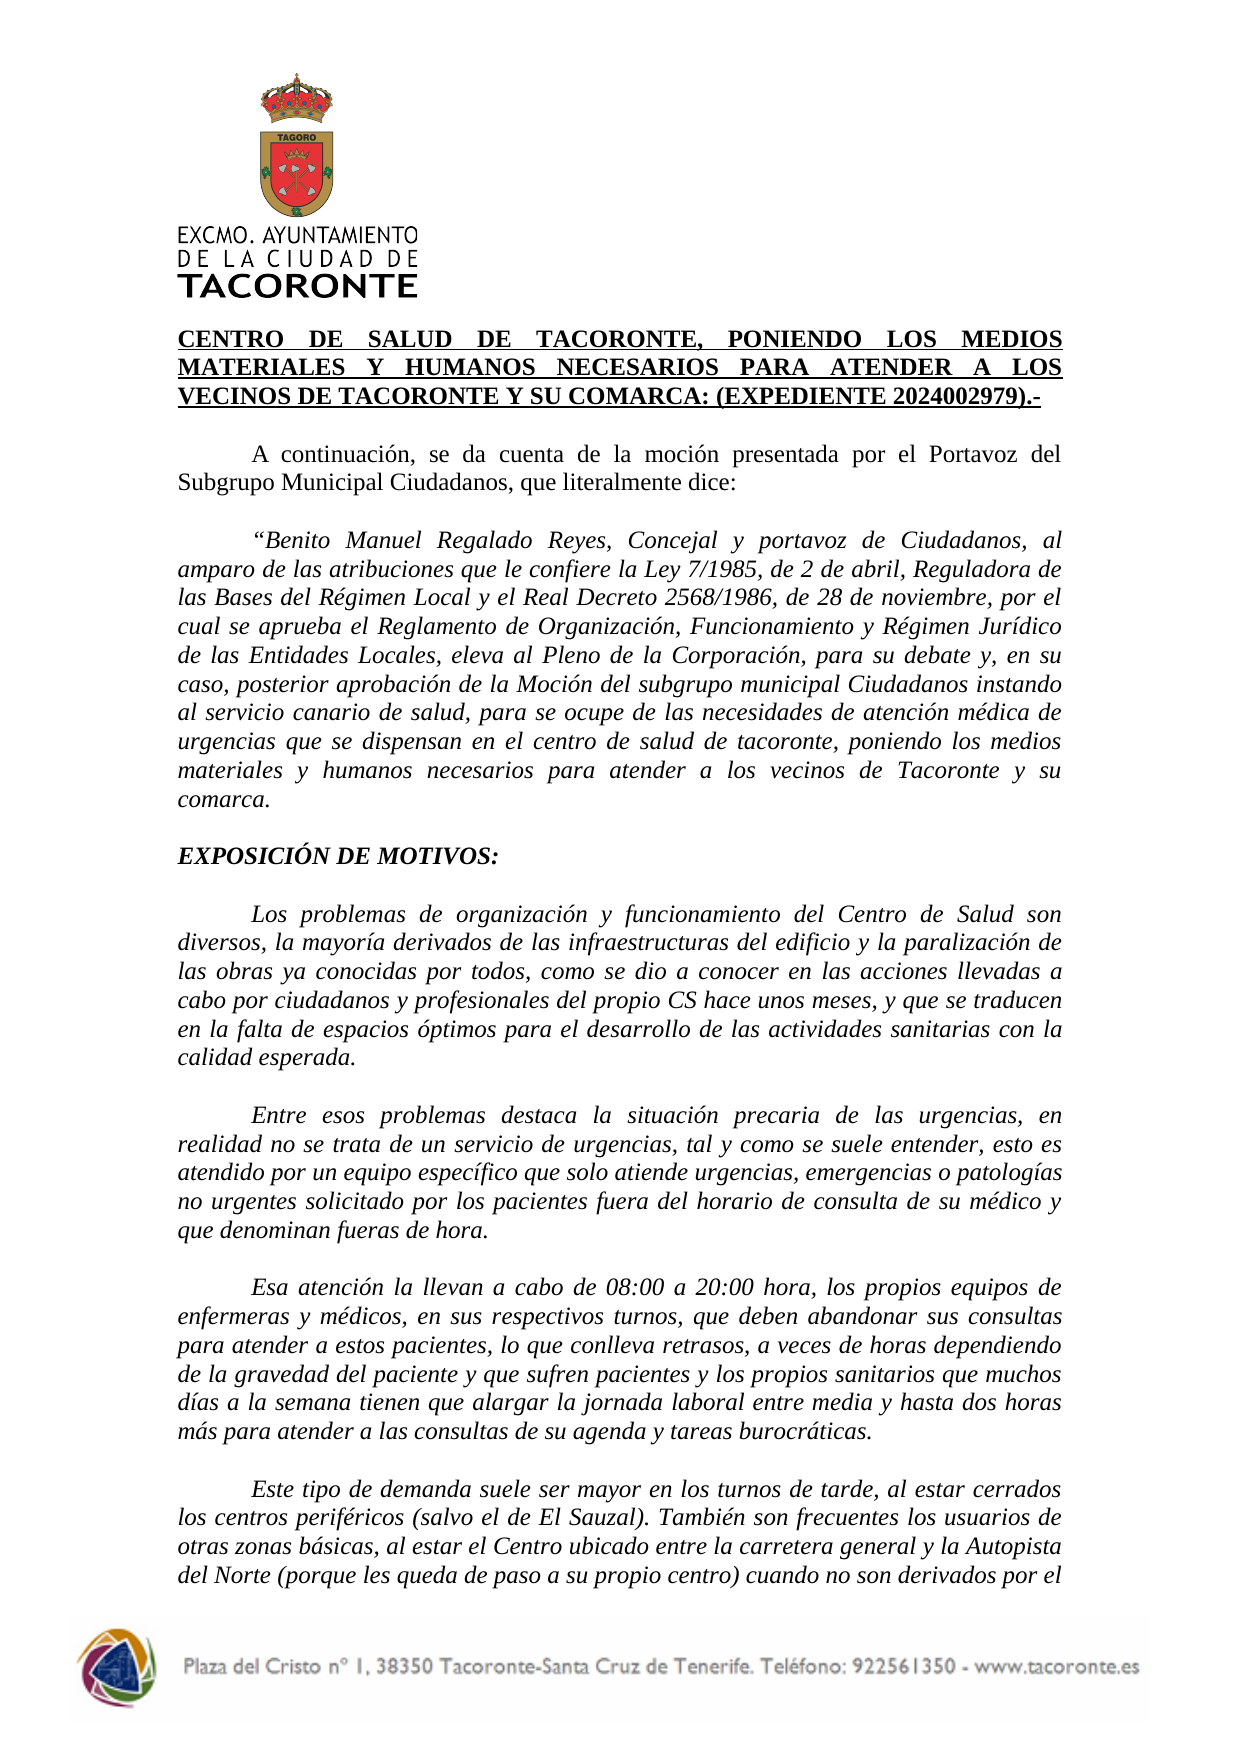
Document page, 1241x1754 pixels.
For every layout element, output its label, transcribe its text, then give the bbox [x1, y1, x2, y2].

picture [177, 73, 418, 298]
text Entre esos problemas destaca la situación precaria de las urgencias, en realidad no se trata de un servicio de urgencias, tal y como se suele entender, esto es atendido por un equipo específico que solo atiende urgencias, emergencias o patologías no urgentes solicitado por los pacientes fuera del horario de consulta de su médico y que denominan fueras de hora. [177, 1100, 1063, 1244]
picture [70, 1616, 1149, 1723]
text “Benito Manuel Regalado Reyes, Concejal y portavoz de Ciudadanos, al amparo de las atribuciones que le confiere la Ley 7/1985, de 2 de abril, Reguladora de las Bases del Régimen Local y el Real Decreto 2568/1986, de 28 de noviembre, por el cual se aprueba el Reglamento de Organización, Funcionamiento y Régimen Jurídico de las Entidades Locales, eleva al Pleno de la Corporación, para su debate y, en su caso, posterior aprobación de la Moción del subgrupo municipal Ciudadanos instando al servicio canario de salud, para se ocupe de las necesidades de atención médica de urgencias que se dispensan en el centro de salud de tacoronte, poniendo los medios materiales y humanos necesarios para atender a los vecinos de Tacoronte y su comarca. [177, 525, 1063, 812]
text Este tipo de demanda suele ser mayor en los turnos de tarde, al estar cerrados los centros periféricos (salvo el de El Sauzal). También son frecuentes los usuarios de otras zonas básicas, al estar el Centro ubicado entre la carretera general y la Autopista del Norte (porque les queda de paso a su propio centro) cuando no son derivados por el [177, 1474, 1063, 1589]
text VECINOS DE TACORONTE Y SU COMARCA: (EXPEDIENTE 2024002979).- [177, 378, 1063, 410]
text A continuación, se da cuenta de la moción presentada por el Portavoz del Subgrupo Municipal Ciudadanos, que literalmente dice: [177, 439, 1063, 496]
text Esa atención la llevan a cabo de 08:00 a 20:00 hora, los propios equipos de enfermeras y médicos, en sus respectivos turnos, que deben abandonar sus consultas para atender a estos pacientes, lo que conlleva retrasos, a veces de horas dependiendo de la gravedad del paciente y que sufren pacientes y los propios sanitarios que muchos días a la semana tienen que alargar la jornada laboral entre media y hasta dos horas más para atender a las consultas de su agenda y tareas burocráticas. [177, 1272, 1063, 1445]
text Los problemas de organización y funcionamiento del Centro de Salud son diversos, la mayoría derivados de las infraestructuras del edificio y la paralización de las obras ya conocidas por todos, como se dio a conocer en las acciones llevadas a cabo por ciudadanos y profesionales del propio CS hace unos meses, y que se traducen en la falta de espacios óptimos para el desarrollo de las actividades sanitarias con la calidad esperada. [177, 899, 1063, 1071]
text MATERIALES Y HUMANOS NECESARIOS PARA ATENDER A LOS [177, 350, 1063, 377]
text CENTRO DE SALUD DE TACORONTE, PONIENDO LOS MEDIOS [177, 324, 1063, 349]
text EXPOSICIÓN DE MOTIVOS: [177, 841, 1063, 870]
